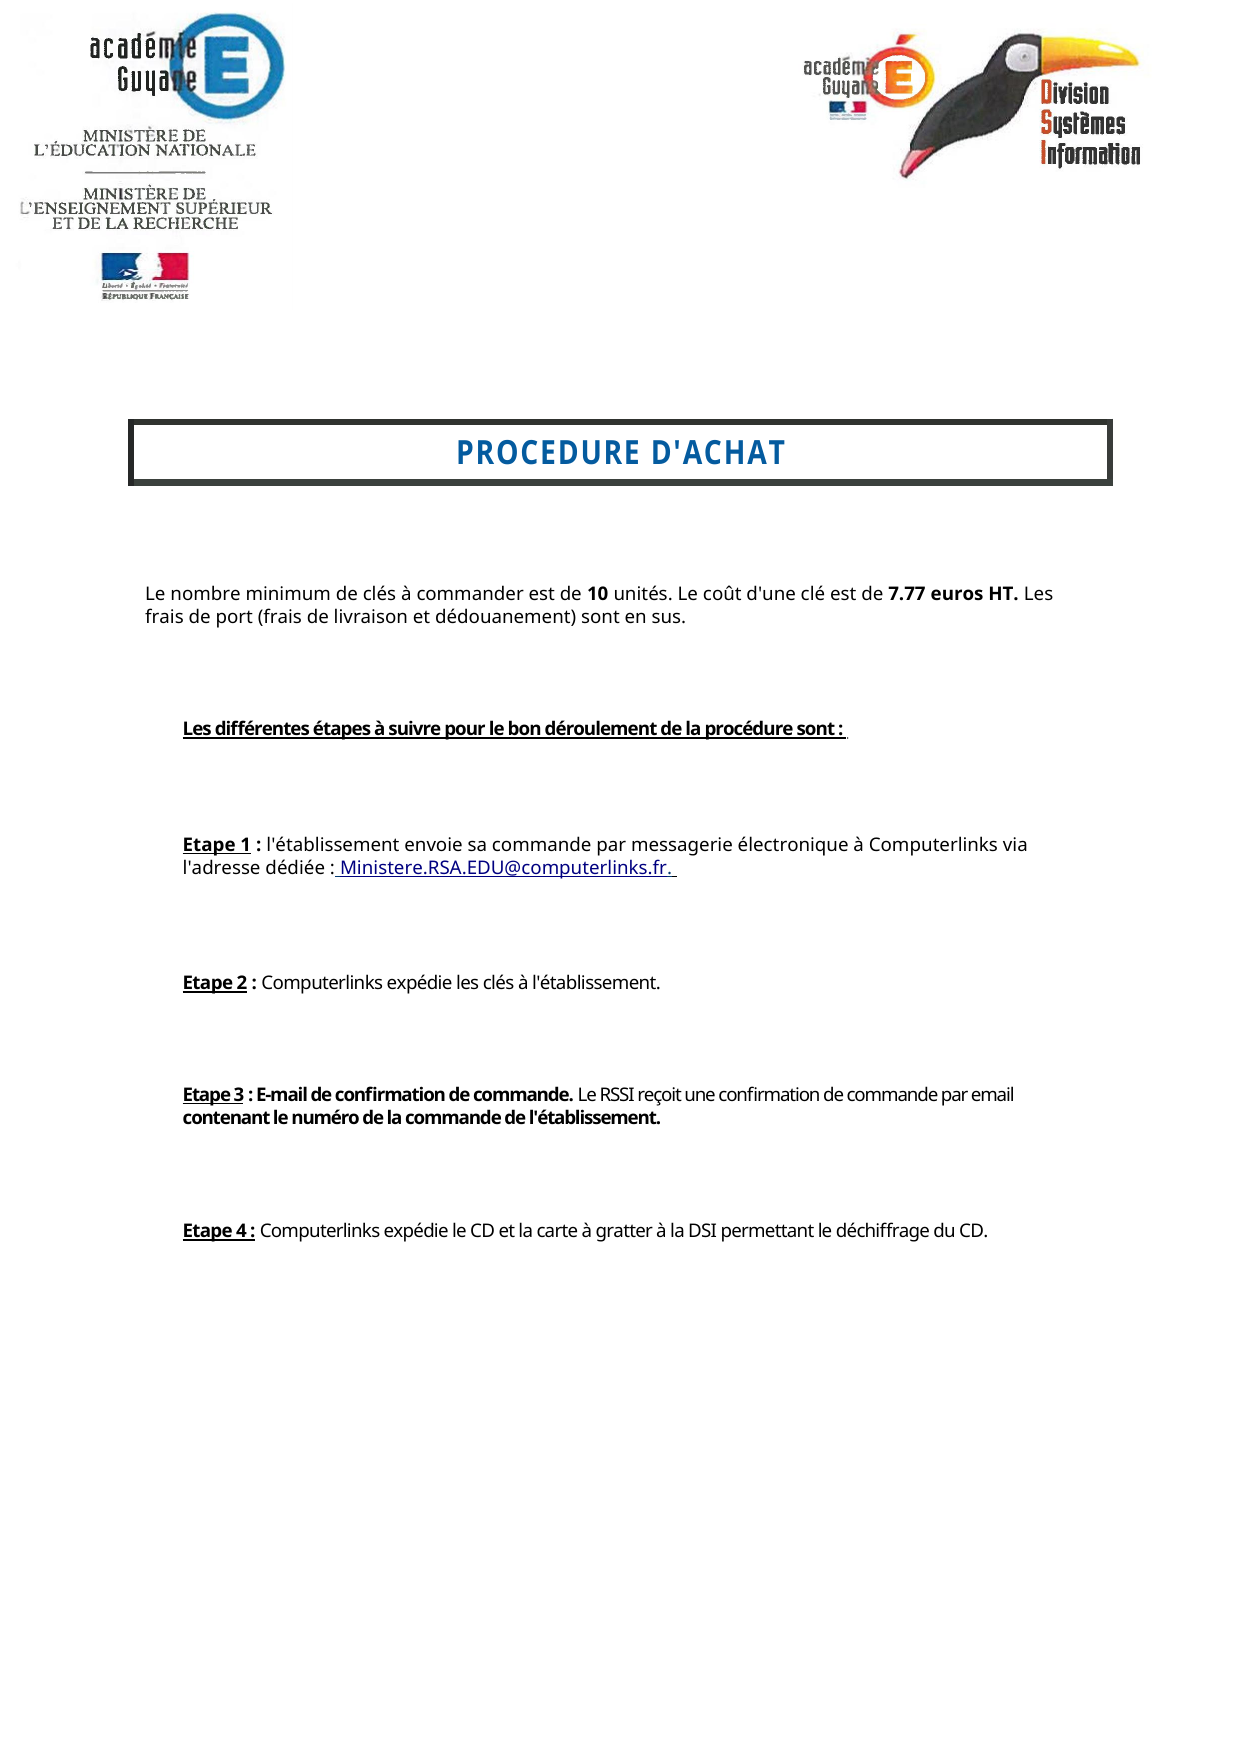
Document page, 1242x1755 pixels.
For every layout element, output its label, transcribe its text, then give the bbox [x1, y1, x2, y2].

text PROCEDURE D'ACHAT [134, 425, 1107, 479]
text Etape 3 : E-mail de confirmation de commande. Le RSSI reçoit une confirmation de commande par email contenant le numéro de la commande de l'établissement. [182, 1082, 1096, 1129]
text Etape 2 : Computerlinks expédie les clés à l'établissement. [182, 972, 1171, 994]
text Le nombre minimum de clés à commander est de 10 unités. Le coût d'une clé est de 7.77 euros HT. Les frais de port (frais de livraison et dédouanement) sont en sus. [145, 583, 1096, 628]
text Les différentes étapes à suivre pour le bon déroulement de la procédure sont : [182, 718, 1171, 740]
text Etape 4 : Computerlinks expédie le CD et la carte à gratter à la DSI permettant le déchiffrage du CD. [182, 1220, 1171, 1242]
text Etape 1 : l'établissement envoie sa commande par messagerie électronique à Computerlinks via l'adresse dédiée : Ministere.RSA.EDU@computerlinks.fr. [182, 833, 1096, 879]
